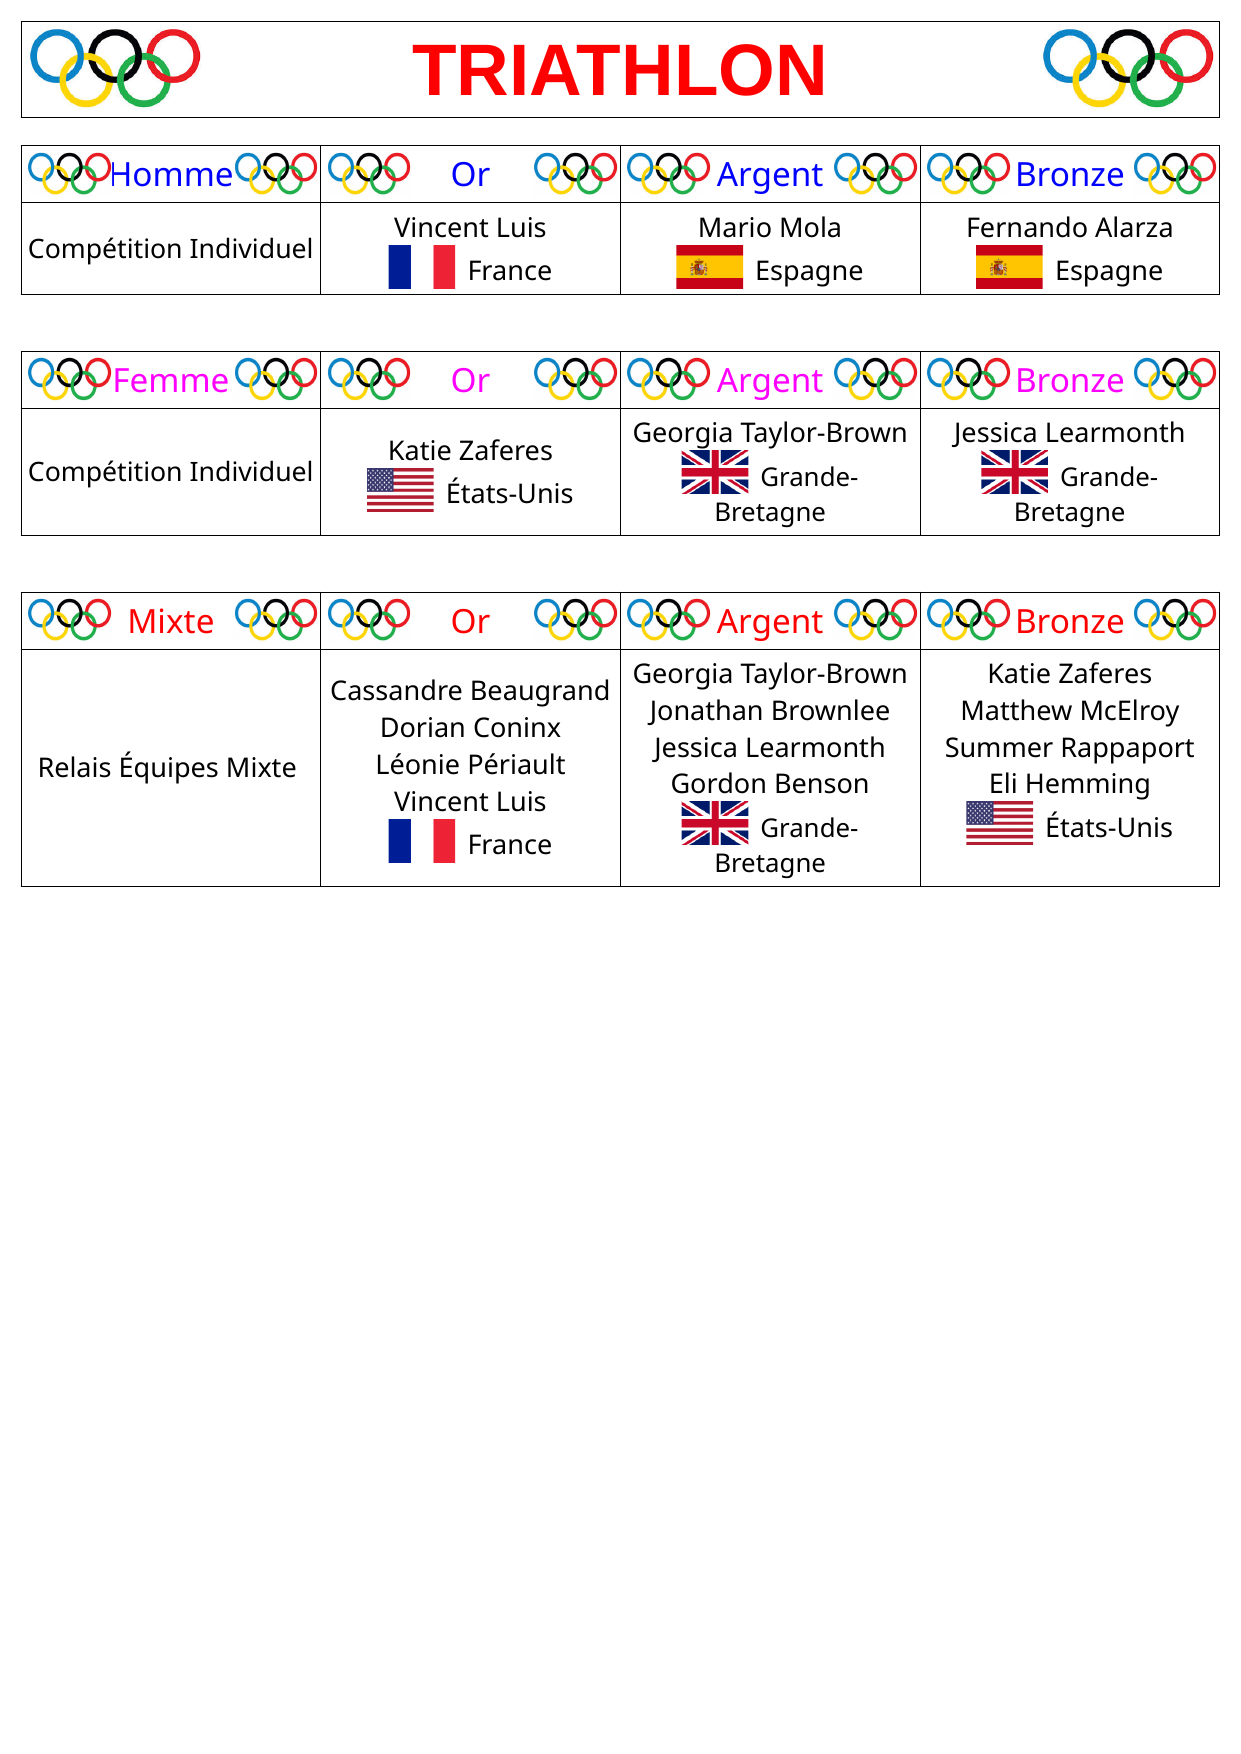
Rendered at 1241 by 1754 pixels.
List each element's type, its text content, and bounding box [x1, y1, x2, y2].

picture [981, 450, 1048, 494]
picture [681, 450, 749, 494]
table_cell Relais Équipes Mixte [22, 650, 320, 886]
picture [532, 596, 619, 644]
table_cell Katie Zaferes États-Unis [321, 409, 620, 535]
picture [388, 819, 456, 863]
table_header Or [321, 352, 620, 408]
picture [532, 150, 619, 198]
picture [925, 596, 1012, 644]
picture [1132, 596, 1218, 644]
table_header [321, 198, 620, 202]
picture [1132, 150, 1218, 198]
picture [26, 150, 113, 198]
table_header Homme [22, 146, 320, 197]
picture [367, 468, 434, 512]
picture [326, 150, 412, 198]
table_cell Katie Zaferes Matthew McElroy Summer Rappaport Eli Hemming États-Unis [921, 650, 1219, 886]
table_cell Vincent Luis France [321, 203, 620, 294]
table_header Argent [621, 146, 920, 197]
picture [26, 596, 113, 644]
picture [26, 24, 204, 114]
picture [388, 245, 456, 289]
table_header Argent [621, 593, 920, 648]
table_cell Compétition Individuel [22, 203, 320, 294]
table_header Or [321, 146, 620, 197]
picture [233, 355, 319, 404]
table_cell Fernando Alarza Espagne [921, 203, 1219, 294]
picture [681, 801, 749, 845]
table_header Bronze [921, 352, 1219, 408]
table_cell Georgia Taylor-Brown Grande-Bretagne [621, 409, 920, 535]
table_header Argent [621, 352, 920, 408]
picture [326, 596, 412, 644]
picture [976, 245, 1043, 289]
picture [532, 355, 619, 404]
table_cell Jessica Learmonth Grande-Bretagne [921, 409, 1219, 535]
picture [326, 355, 412, 404]
table_cell Compétition Individuel [22, 409, 320, 535]
picture [966, 801, 1034, 845]
table_header Femme [22, 352, 320, 408]
picture [832, 150, 919, 198]
picture [925, 355, 1012, 404]
picture [233, 596, 319, 644]
picture [676, 245, 744, 289]
picture [26, 355, 113, 404]
table_header Mixte [22, 593, 320, 648]
table_cell Georgia Taylor-Brown Jonathan Brownlee Jessica Learmonth Gordon Benson Grande-Bretagne [621, 650, 920, 886]
picture [1132, 355, 1218, 404]
table_cell Mario Mola Espagne [621, 203, 920, 294]
table_header TRIATHLON [22, 22, 1219, 117]
picture [1039, 24, 1217, 114]
picture [925, 150, 1012, 198]
table_header Bronze [921, 146, 1219, 197]
table_header [921, 198, 1219, 202]
table_header [621, 198, 920, 202]
picture [832, 596, 919, 644]
picture [625, 596, 712, 644]
table_header [22, 198, 320, 202]
picture [233, 150, 319, 198]
picture [625, 150, 712, 198]
table_cell Cassandre Beaugrand Dorian Coninx Léonie Périault Vincent Luis France [321, 650, 620, 886]
table_header Or [321, 593, 620, 648]
table_header Bronze [921, 593, 1219, 648]
picture [625, 355, 712, 404]
picture [832, 355, 919, 404]
